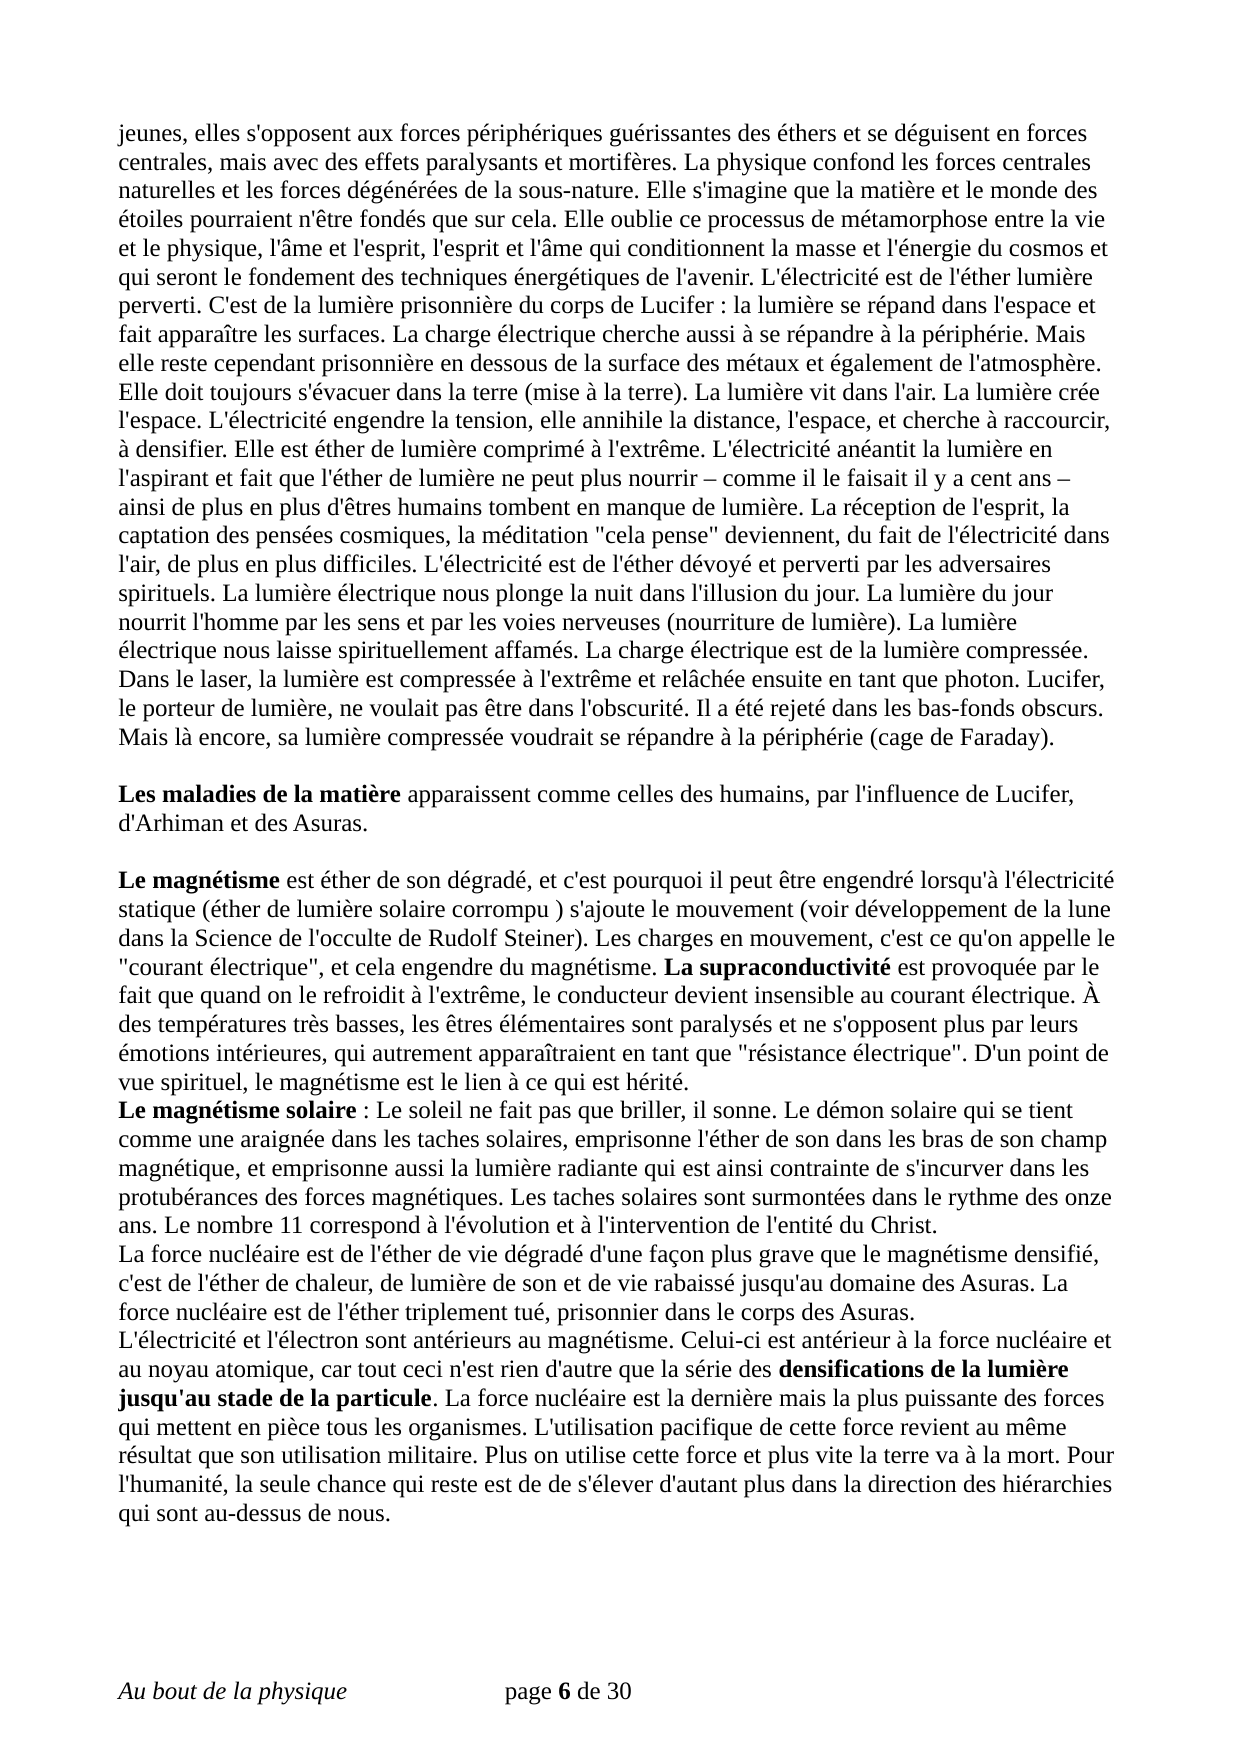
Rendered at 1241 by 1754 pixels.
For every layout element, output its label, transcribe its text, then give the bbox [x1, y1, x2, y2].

text Les maladies de la matière apparaissent comme celles des humains, par l'influence de Lucifer, d'Arhiman et des Asuras. [118, 779, 1122, 837]
text jeunes, elles s'opposent aux forces périphériques guérissantes des éthers et se déguisent en forces centrales, mais avec des effets paralysants et mortifères. La physique confond les forces centrales naturelles et les forces dégénérées de la sous-nature. Elle s'imagine que la matière et le monde des étoiles pourraient n'être fondés que sur cela. Elle oublie ce processus de métamorphose entre la vie et le physique, l'âme et l'esprit, l'esprit et l'âme qui conditionnent la masse et l'énergie du cosmos et qui seront le fondement des techniques énergétiques de l'avenir. L'électricité est de l'éther lumière perverti. C'est de la lumière prisonnière du corps de Lucifer : la lumière se répand dans l'espace et fait apparaître les surfaces. La charge électrique cherche aussi à se répandre à la périphérie. Mais elle reste cependant prisonnière en dessous de la surface des métaux et également de l'atmosphère. Elle doit toujours s'évacuer dans la terre (mise à la terre). La lumière vit dans l'air. La lumière crée l'espace. L'électricité engendre la tension, elle annihile la distance, l'espace, et cherche à raccourcir, à densifier. Elle est éther de lumière comprimé à l'extrême. L'électricité anéantit la lumière en l'aspirant et fait que l'éther de lumière ne peut plus nourrir – comme il le faisait il y a cent ans – ainsi de plus en plus d'êtres humains tombent en manque de lumière. La réception de l'esprit, la captation des pensées cosmiques, la méditation "cela pense" deviennent, du fait de l'électricité dans l'air, de plus en plus difficiles. L'électricité est de l'éther dévoyé et perverti par les adversaires spirituels. La lumière électrique nous plonge la nuit dans l'illusion du jour. La lumière du jour nourrit l'homme par les sens et par les voies nerveuses (nourriture de lumière). La lumière électrique nous laisse spirituellement affamés. La charge électrique est de la lumière compressée. Dans le laser, la lumière est compressée à l'extrême et relâchée ensuite en tant que photon. Lucifer, le porteur de lumière, ne voulait pas être dans l'obscurité. Il a été rejeté dans les bas-fonds obscurs. Mais là encore, sa lumière compressée voudrait se répandre à la périphérie (cage de Faraday). [118, 118, 1122, 751]
text L'électricité et l'électron sont antérieurs au magnétisme. Celui-ci est antérieur à la force nucléaire et au noyau atomique, car tout ceci n'est rien d'autre que la série des densifications de la lumière jusqu'au stade de la particule. La force nucléaire est la dernière mais la plus puissante des forces qui mettent en pièce tous les organismes. L'utilisation pacifique de cette force revient au même résultat que son utilisation militaire. Plus on utilise cette force et plus vite la terre va à la mort. Pour l'humanité, la seule chance qui reste est de de s'élever d'autant plus dans la direction des hiérarchies qui sont au-dessus de nous. [118, 1326, 1122, 1527]
text Le magnétisme solaire : Le soleil ne fait pas que briller, il sonne. Le démon solaire qui se tient comme une araignée dans les taches solaires, emprisonne l'éther de son dans les bras de son champ magnétique, et emprisonne aussi la lumière radiante qui est ainsi contrainte de s'incurver dans les protubérances des forces magnétiques. Les taches solaires sont surmontées dans le rythme des onze ans. Le nombre 11 correspond à l'évolution et à l'intervention de l'entité du Christ. [118, 1096, 1122, 1239]
text Le magnétisme est éther de son dégradé, et c'est pourquoi il peut être engendré lorsqu'à l'électricité statique (éther de lumière solaire corrompu ) s'ajoute le mouvement (voir développement de la lune dans la Science de l'occulte de Rudolf Steiner). Les charges en mouvement, c'est ce qu'on appelle le "courant électrique", et cela engendre du magnétisme. La supraconductivité est provoquée par le fait que quand on le refroidit à l'extrême, le conducteur devient insensible au courant électrique. À des températures très basses, les êtres élémentaires sont paralysés et ne s'opposent plus par leurs émotions intérieures, qui autrement apparaîtraient en tant que "résistance électrique". D'un point de vue spirituel, le magnétisme est le lien à ce qui est hérité. [118, 866, 1122, 1096]
text La force nucléaire est de l'éther de vie dégradé d'une façon plus grave que le magnétisme densifié, c'est de l'éther de chaleur, de lumière de son et de vie rabaissé jusqu'au domaine des Asuras. La force nucléaire est de l'éther triplement tué, prisonnier dans le corps des Asuras. [118, 1239, 1122, 1326]
